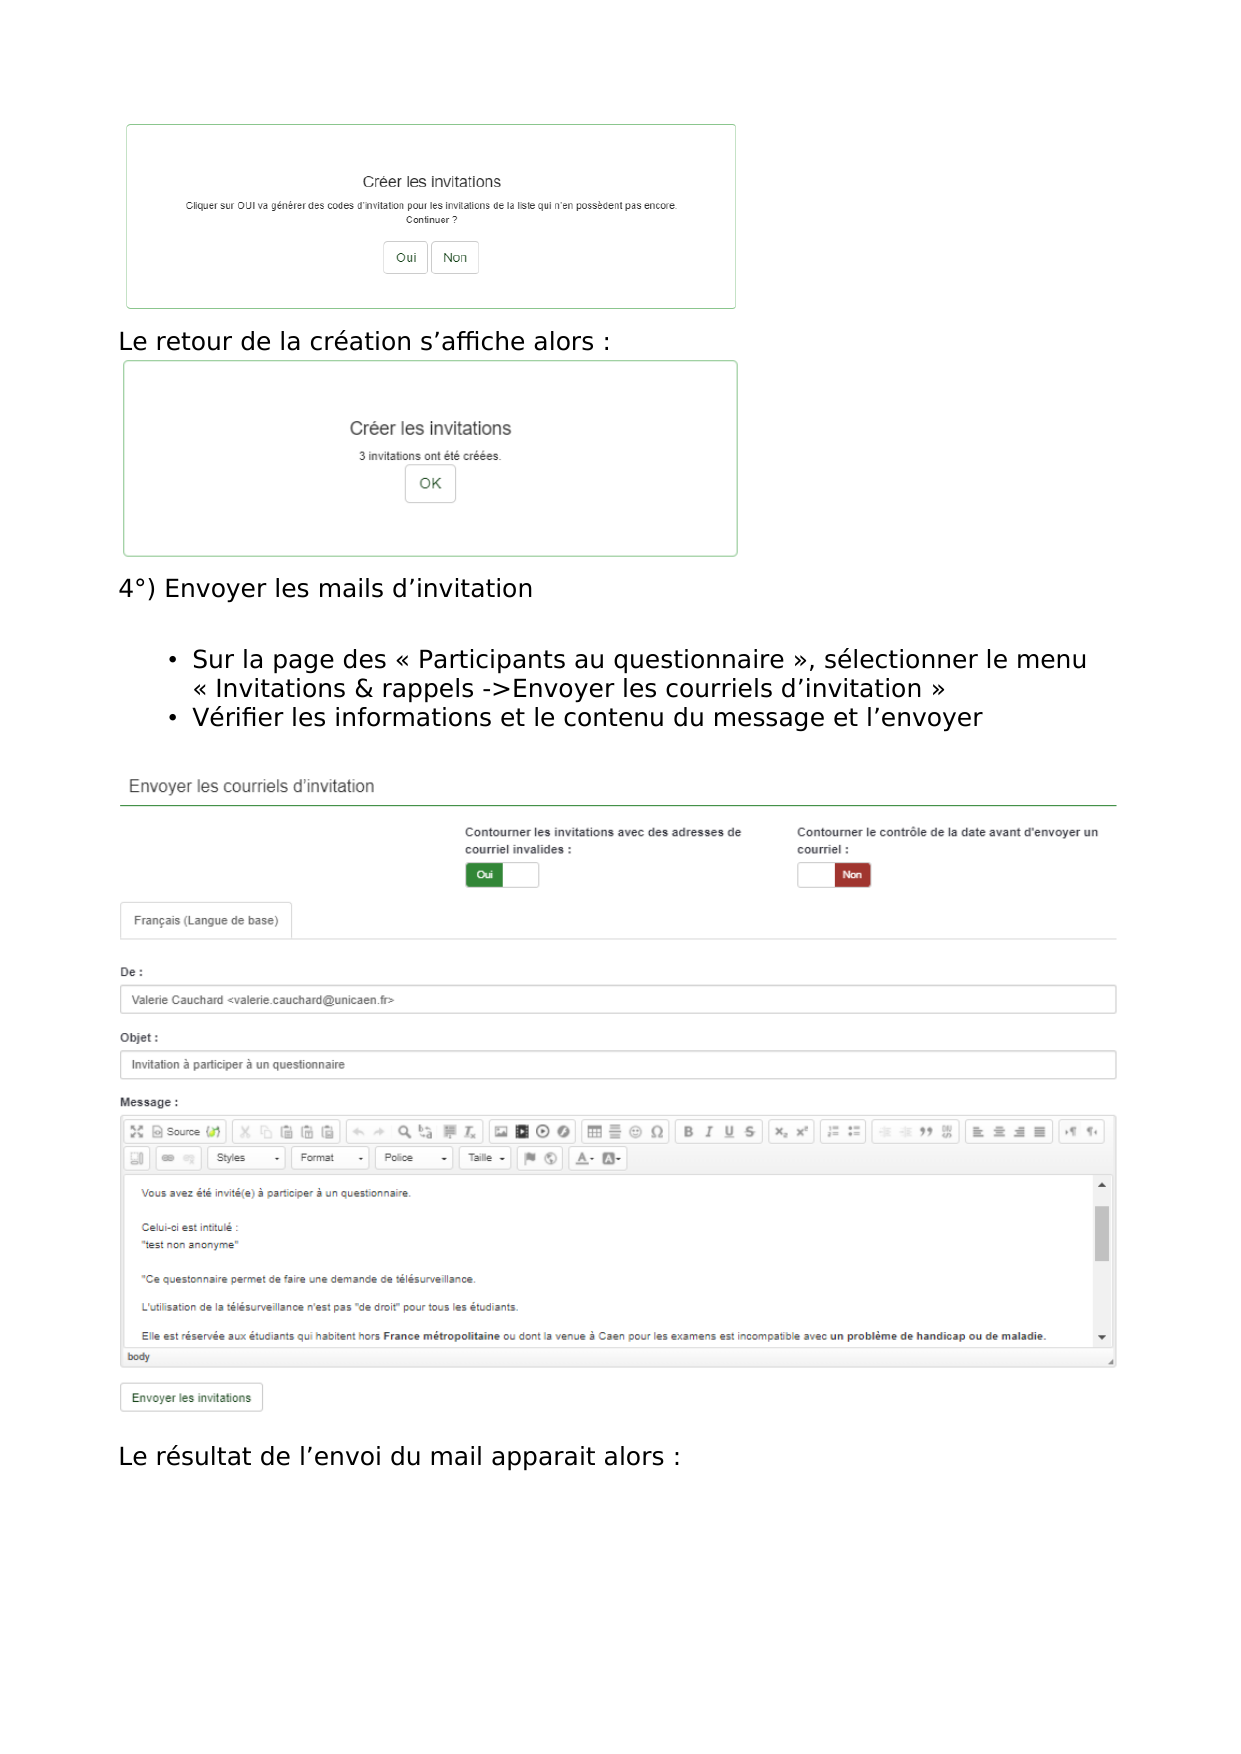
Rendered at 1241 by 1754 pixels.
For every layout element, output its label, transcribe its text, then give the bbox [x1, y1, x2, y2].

text Le résultat de l’envoi du mail apparait alors : [118, 1442, 1122, 1471]
text 4°) Envoyer les mails d’invitation [118, 574, 1122, 603]
list Sur la page des « Participants au questionnaire », sélectionner le menu « Invitations & rappels ->Envoyer les courriels d’invitation » [177, 645, 1122, 703]
picture [118, 762, 1123, 1430]
picture [118, 356, 744, 562]
list Vérifier les informations et le contenu du message et l’envoyer [177, 703, 1122, 732]
picture [118, 118, 744, 315]
text Le retour de la création s’affiche alors : [118, 327, 1122, 561]
